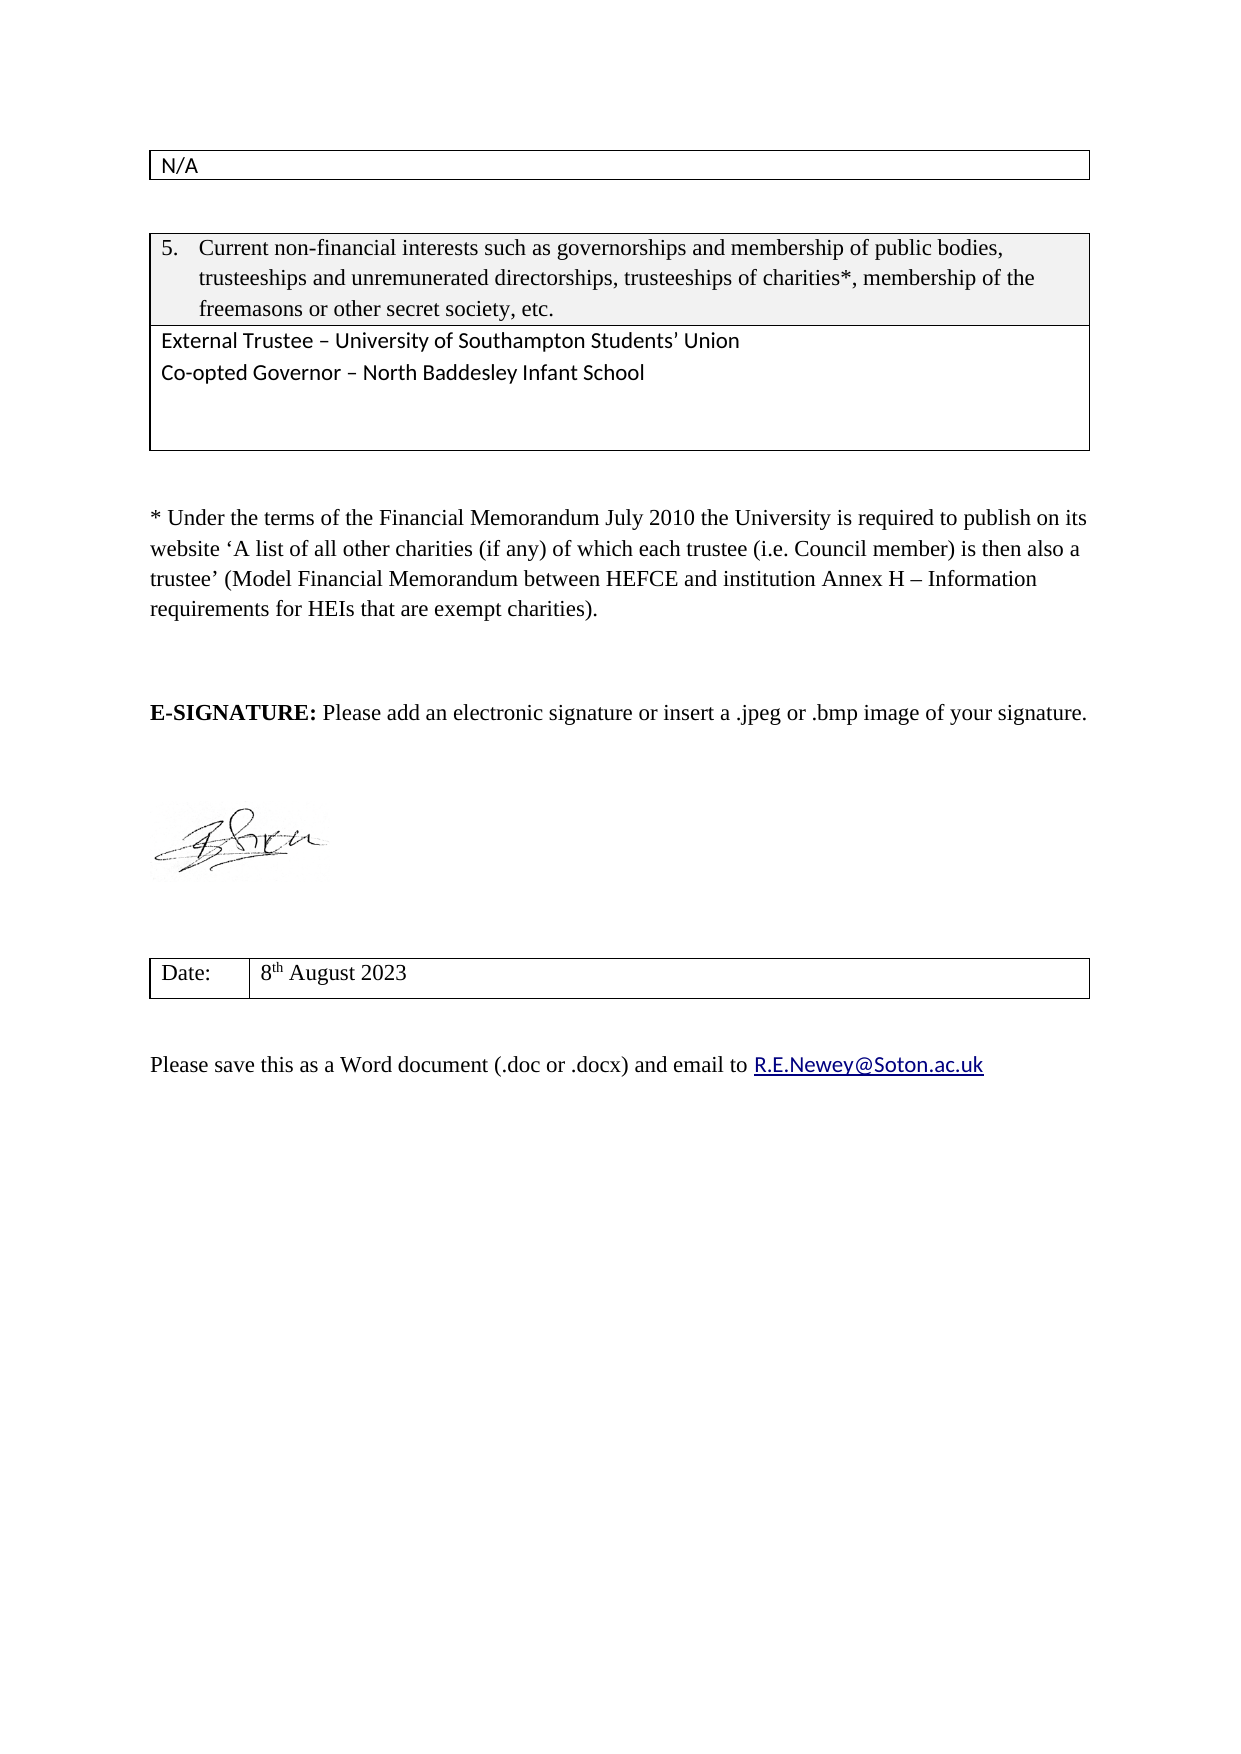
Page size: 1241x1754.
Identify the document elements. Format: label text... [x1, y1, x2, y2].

text * Under the terms of the Financial Memorandum July 2010 the University is required to publish on its website ‘A list of all other charities (if any) of which each trustee (i.e. Council member) is then also a trustee’ (Model Financial Memorandum between HEFCE and institution Annex H – Information requirements for HEIs that are exempt charities). [150, 504, 1090, 621]
text Please save this as a Word document (.doc or .docx) and email to R.E.Newey@Soton.ac.uk [150, 1050, 1090, 1078]
text E-SIGNATURE: Please add an electronic signature or insert a .jpeg or .bmp image of your signature. [150, 699, 1090, 726]
table_cell N/A [151, 151, 1089, 179]
table_cell External Trustee – University of Southampton Students’ Union Co-opted Governor – North Baddesley Infant School [151, 326, 1089, 450]
table_header Date: [151, 959, 249, 998]
table_header 8th August 2023 [250, 959, 1089, 998]
table_header Current non-financial interests such as governorships and membership of public bodies, trusteeships and unremunerated directorships, trusteeships of charities*, membership of the freemasons or other secret society, etc. [151, 234, 1089, 325]
